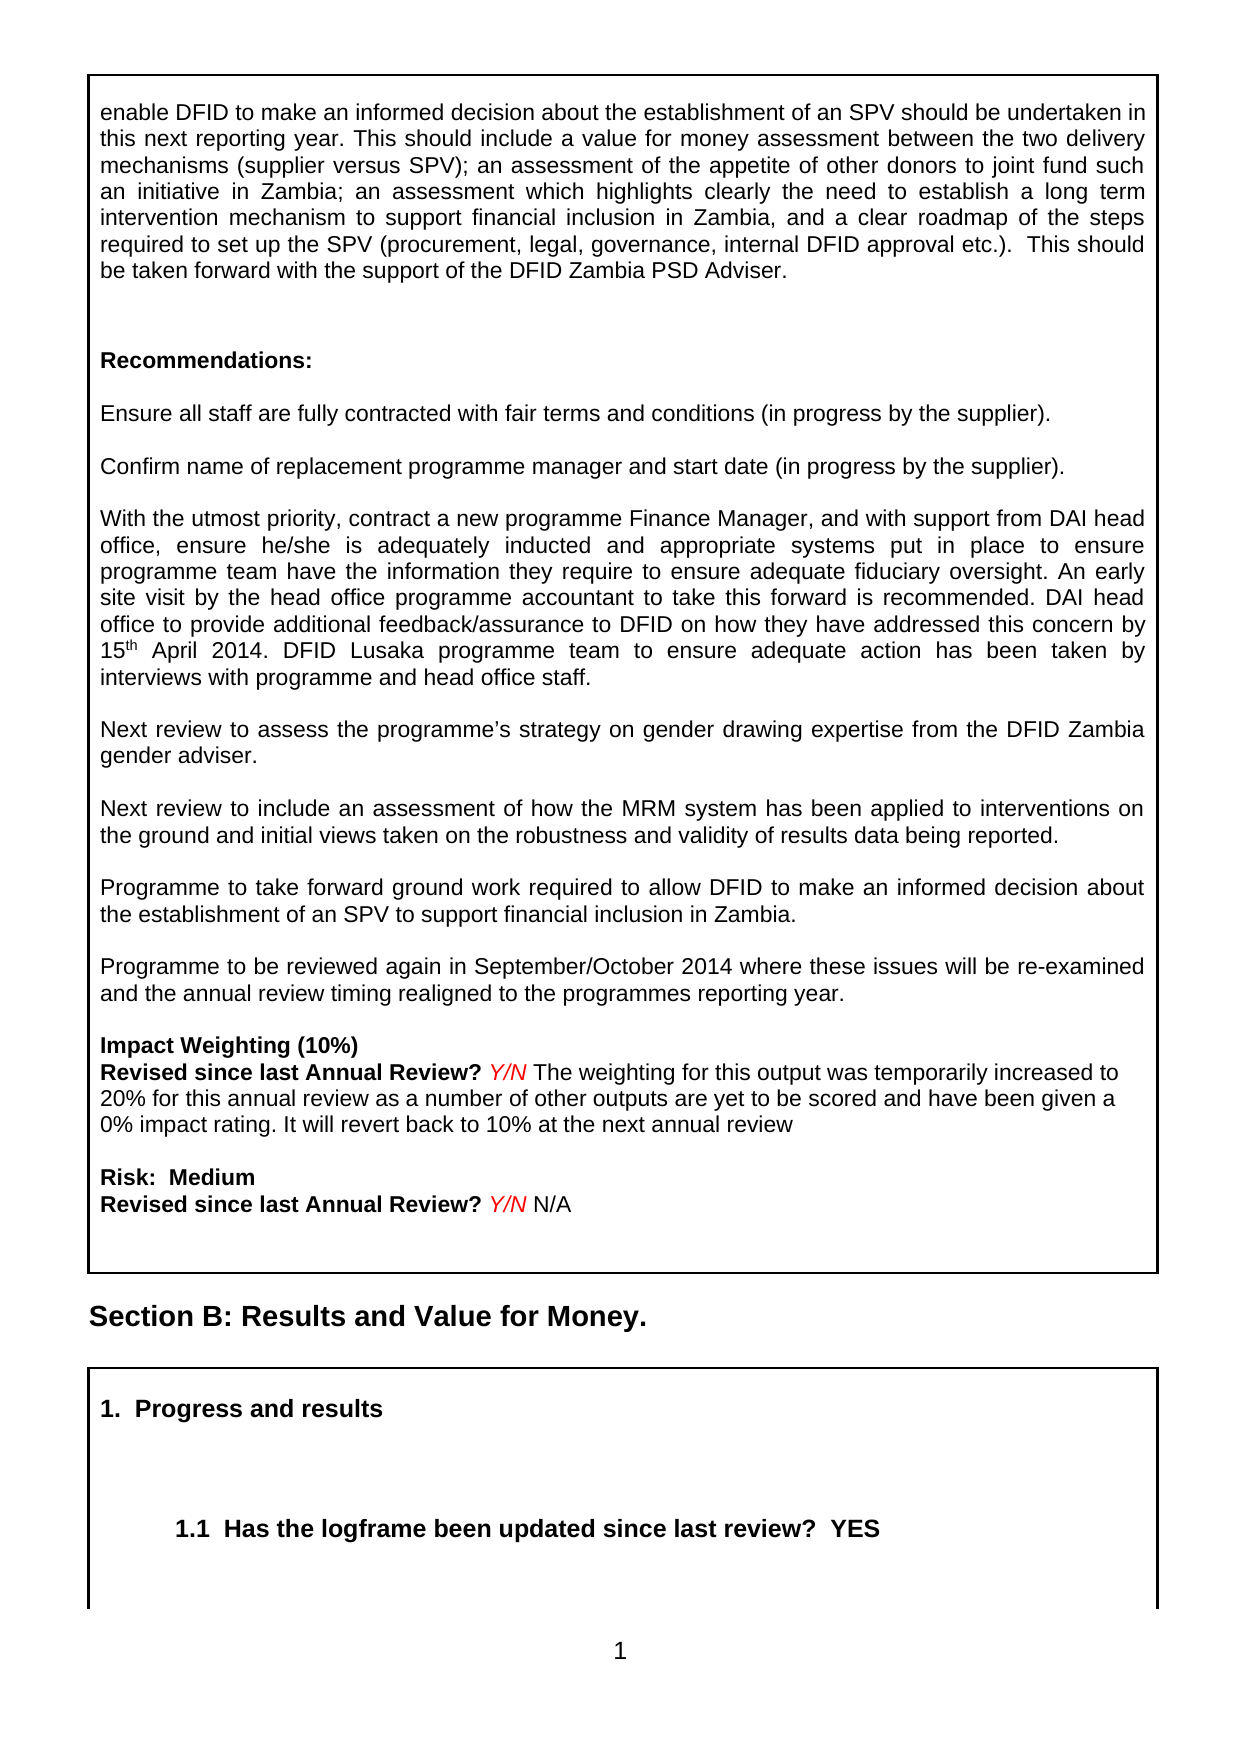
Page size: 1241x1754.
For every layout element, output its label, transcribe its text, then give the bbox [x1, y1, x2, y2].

table_cell [90, 1429, 1156, 1489]
table_header 1. Progress and results [90, 1369, 1156, 1429]
table_cell Has the logframe been updated since last review? YES [90, 1489, 1156, 1609]
table_cell enable DFID to make an informed decision about the establishment of an SPV should be undertaken in this next reporting year. This should include a value for money assessment between the two delivery mechanisms (supplier versus SPV); an assessment of the appetite of other donors to joint fund such an initiative in Zambia; an assessment which highlights clearly the need to establish a long term intervention mechanism to support financial inclusion in Zambia, and a clear roadmap of the steps required to set up the SPV (procurement, legal, governance, internal DFID approval etc.). This should be taken forward with the support of the DFID Zambia PSD Adviser. Recommendations: Ensure all staff are fully contracted with fair terms and conditions (in progress by the supplier). Confirm name of replacement programme manager and start date (in progress by the supplier). With the utmost priority, contract a new programme Finance Manager, and with support from DAI head office, ensure he/she is adequately inducted and appropriate systems put in place to ensure programme team have the information they require to ensure adequate fiduciary oversight. An early site visit by the head office programme accountant to take this forward is recommended. DAI head office to provide additional feedback/assurance to DFID on how they have addressed this concern by 15th April 2014. DFID Lusaka programme team to ensure adequate action has been taken by interviews with programme and head office staff. Next review to assess the programme’s strategy on gender drawing expertise from the DFID Zambia gender adviser. Next review to include an assessment of how the MRM system has been applied to interventions on the ground and initial views taken on the robustness and validity of results data being reported. Programme to take forward ground work required to allow DFID to make an informed decision about the establishment of an SPV to support financial inclusion in Zambia. Programme to be reviewed again in September/October 2014 where these issues will be re-examined and the annual review timing realigned to the programmes reporting year. Impact Weighting (10%) Revised since last Annual Review? Y/N The weighting for this output was temporarily increased to 20% for this annual review as a number of other outputs are yet to be scored and have been given a 0% impact rating. It will revert back to 10% at the next annual review Risk: Medium Revised since last Annual Review? Y/N N/A [90, 76, 1156, 1272]
subtitle Section B: Results and Value for Money. [89, 1298, 1152, 1332]
